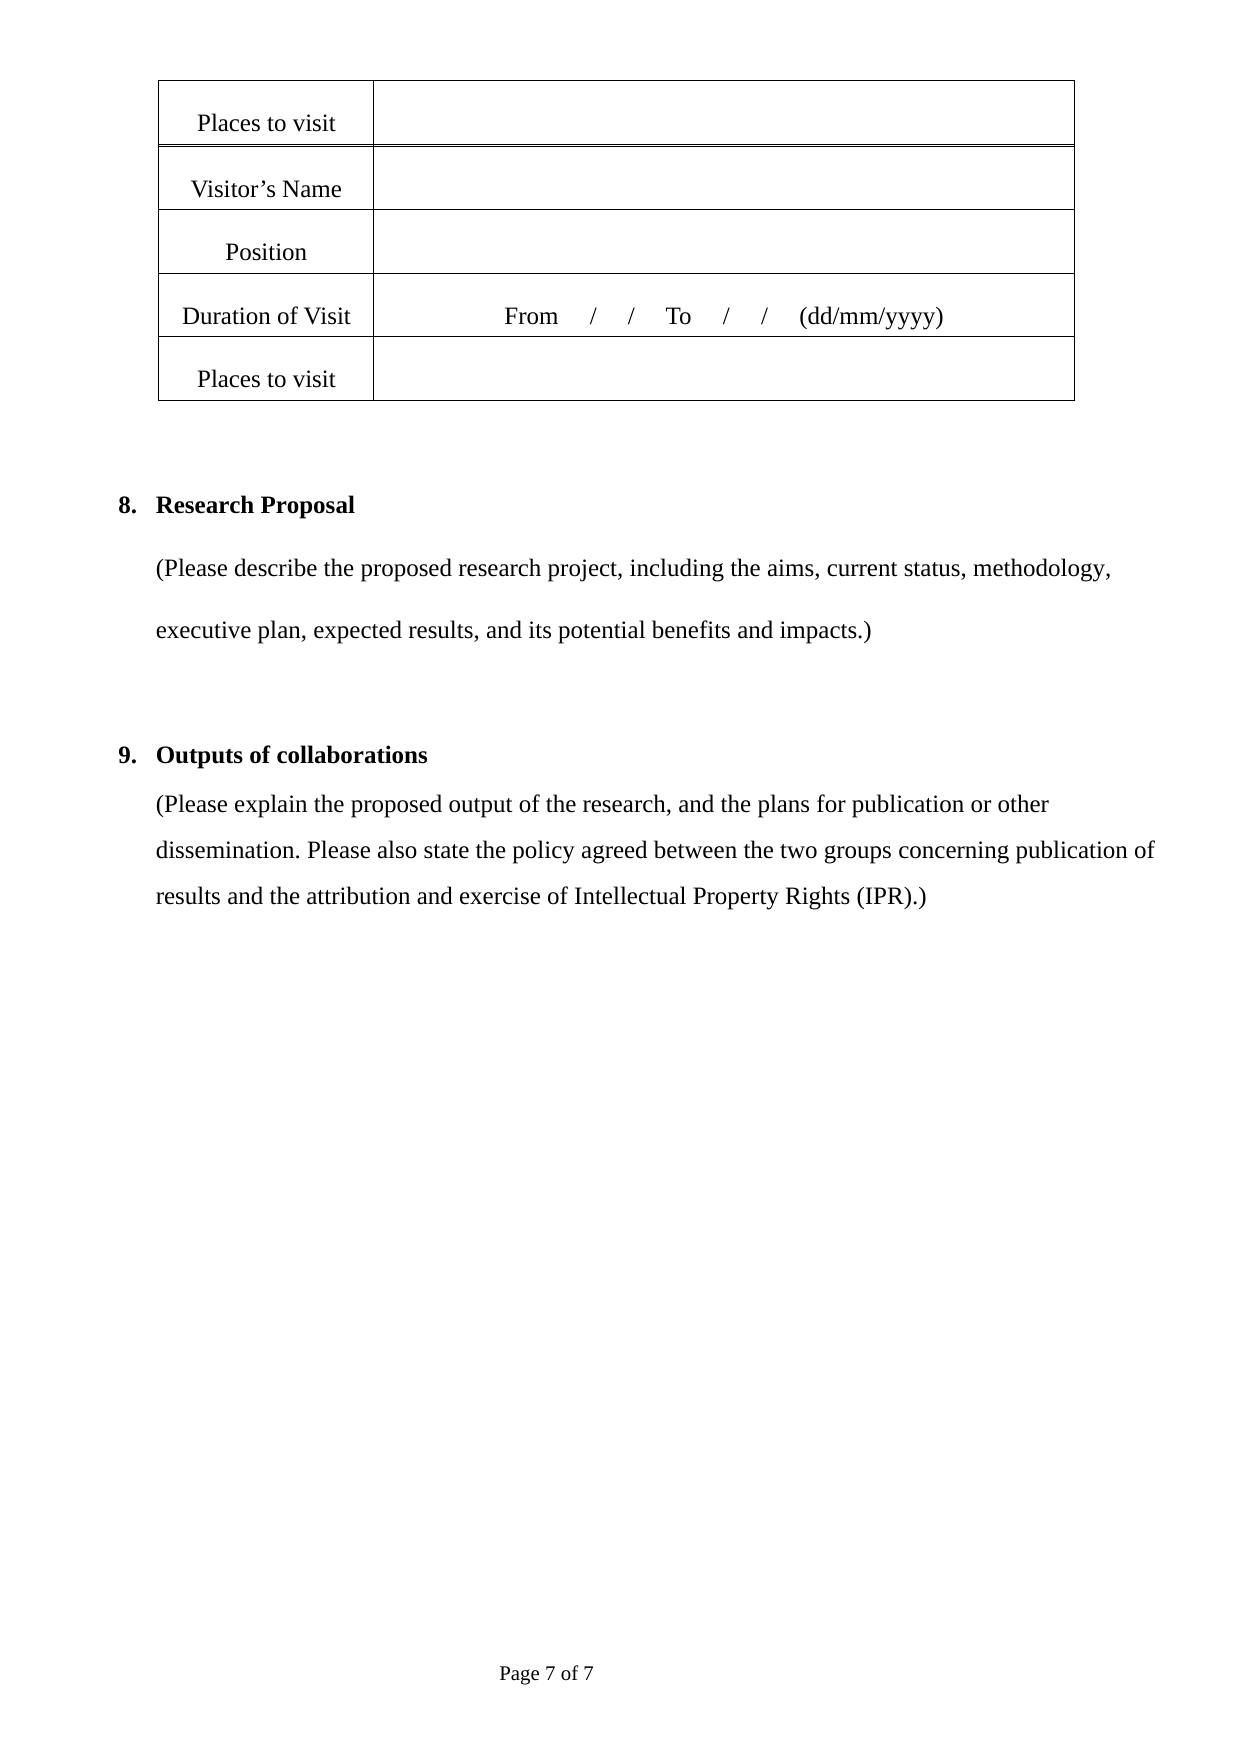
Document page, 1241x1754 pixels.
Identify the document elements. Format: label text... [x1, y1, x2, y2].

table_cell Duration of Visit [159, 274, 373, 336]
table_cell [374, 81, 1074, 143]
text (Please describe the proposed research project, including the aims, current status, methodology, executive plan, expected results, and its potential benefits and impacts.) [156, 526, 1181, 651]
table_cell Places to visit [159, 337, 373, 400]
table_cell Position [159, 210, 373, 273]
list Outputs of collaborations [118, 713, 1181, 776]
table_cell [374, 210, 1074, 273]
text (Please explain the proposed output of the research, and the plans for publication or other dissemination. Please also state the policy agreed between the two groups concerning publication of results and the attribution and exercise of Intellectual Property Rights (IPR).) [156, 776, 1181, 913]
list Research Proposal [118, 463, 1181, 526]
table_cell Visitor’s Name [159, 147, 373, 209]
table_cell From / / To / / (dd/mm/yyyy) [374, 274, 1074, 336]
table_cell [374, 147, 1074, 209]
table_cell [374, 337, 1074, 400]
table_cell Places to visit [159, 81, 373, 143]
